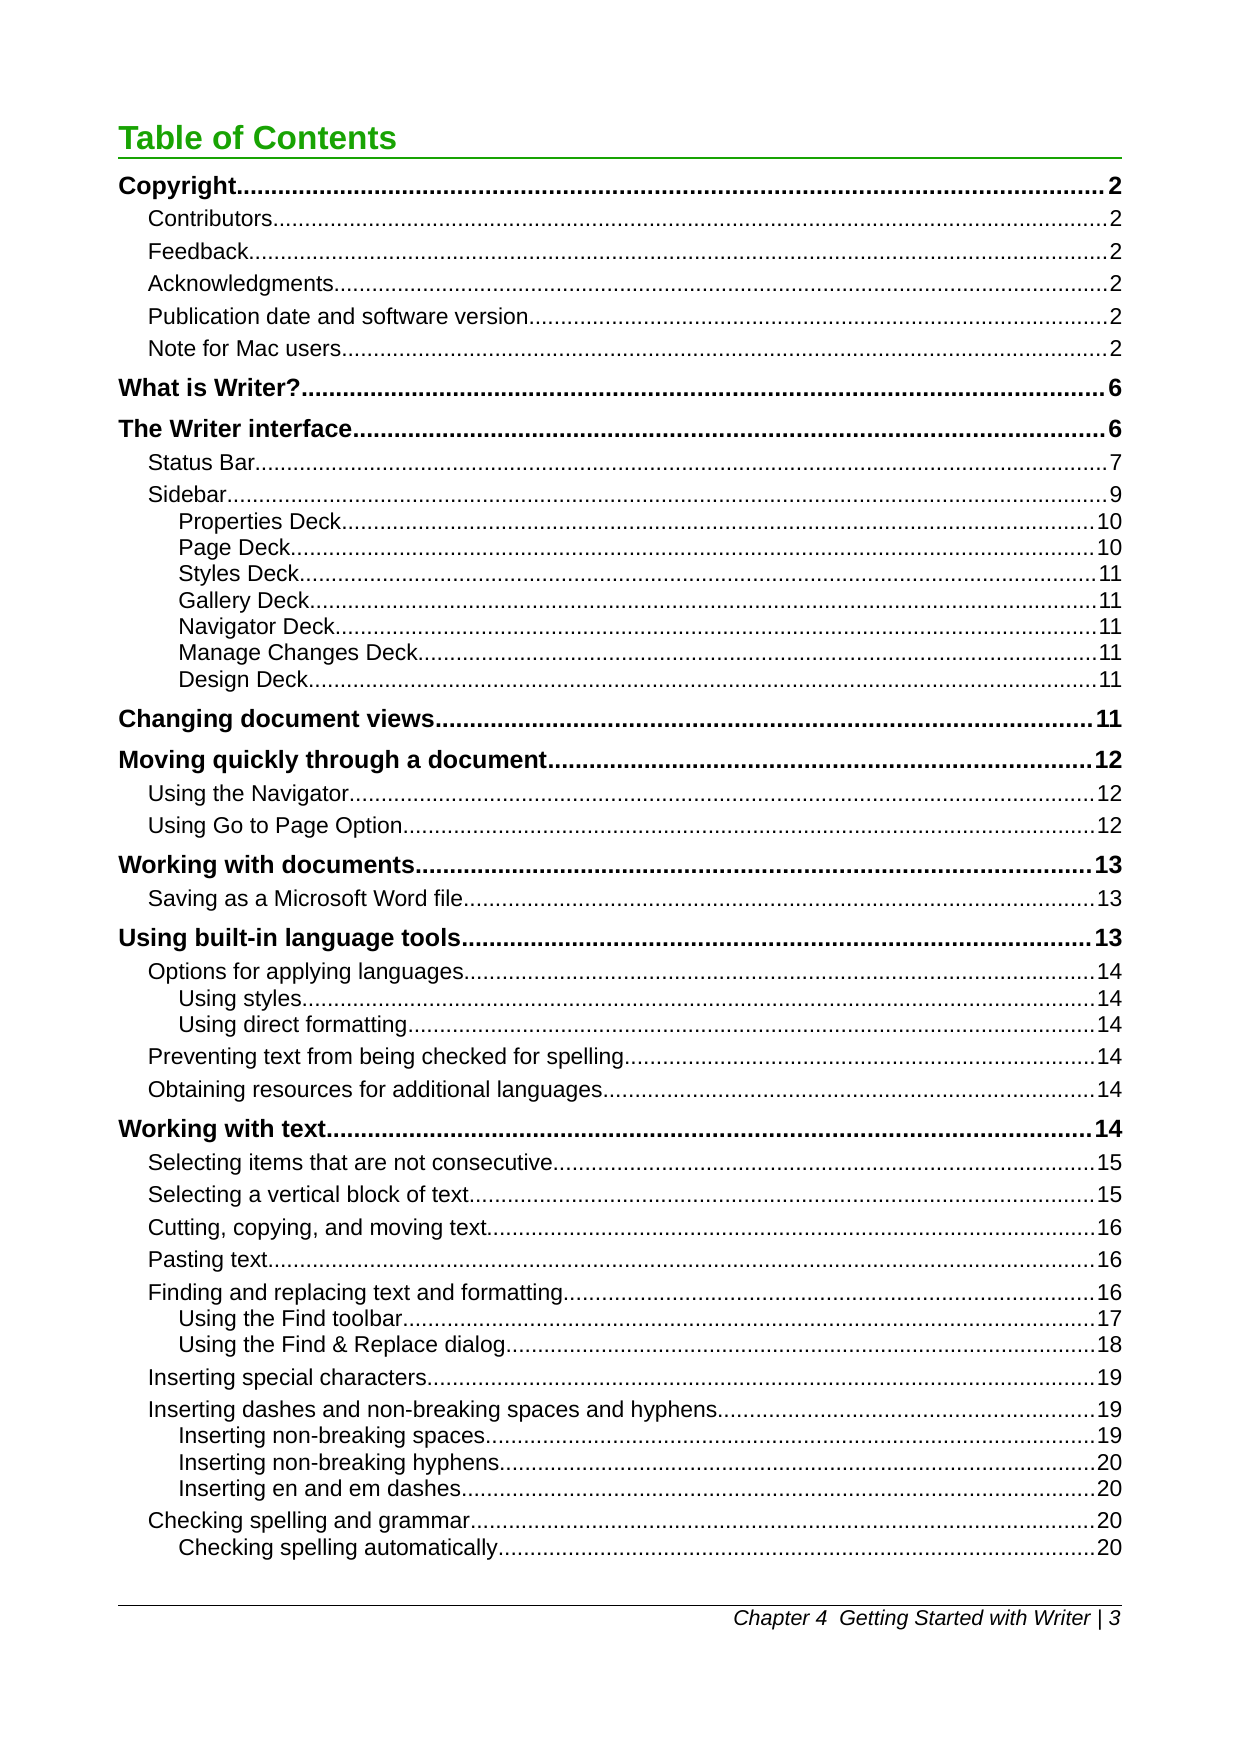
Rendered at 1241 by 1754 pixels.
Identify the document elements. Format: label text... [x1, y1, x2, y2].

text Acknowledgments 2 [148, 270, 1122, 297]
text Styles Deck 11 [178, 560, 1122, 587]
text Finding and replacing text and formatting 16 [148, 1278, 1122, 1305]
text Using direct formatting 14 [178, 1011, 1122, 1037]
text Navigator Deck 11 [178, 613, 1122, 639]
text Pasting text 16 [148, 1246, 1122, 1272]
text Saving as a Microsoft Word file 13 [148, 885, 1122, 911]
text Obtaining resources for additional languages 14 [148, 1076, 1122, 1102]
text Copyright 2 [118, 171, 1122, 199]
text Working with documents 13 [118, 850, 1122, 879]
text Note for Mac users 2 [148, 335, 1122, 361]
text Inserting non-breaking spaces 19 [178, 1422, 1122, 1449]
text Preventing text from being checked for spelling 14 [148, 1043, 1122, 1070]
text Using the Navigator 12 [148, 779, 1122, 806]
text Feedback 2 [148, 238, 1122, 264]
text Inserting non-breaking hyphens 20 [178, 1449, 1122, 1475]
text Inserting en and em dashes 20 [178, 1475, 1122, 1501]
text Changing document views 11 [118, 704, 1122, 733]
text Publication date and software version 2 [148, 303, 1122, 329]
text Status Bar 7 [148, 449, 1122, 475]
text Options for applying languages 14 [148, 958, 1122, 984]
text Using Go to Page Option 12 [148, 812, 1122, 838]
text Working with text 14 [118, 1114, 1122, 1143]
text Using the Find toolbar 17 [178, 1305, 1122, 1331]
text What is Writer? 6 [118, 373, 1122, 402]
text Gallery Deck 11 [178, 587, 1122, 613]
text Manage Changes Deck 11 [178, 639, 1122, 666]
text Selecting a vertical block of text 15 [148, 1181, 1122, 1208]
text Using the Find & Replace dialog 18 [178, 1331, 1122, 1357]
text Contributors 2 [148, 205, 1122, 232]
text The Writer interface 6 [118, 414, 1122, 443]
text Checking spelling automatically 20 [178, 1534, 1122, 1560]
text Using styles 14 [178, 984, 1122, 1011]
text Selecting items that are not consecutive 15 [148, 1149, 1122, 1175]
text Checking spelling and grammar 20 [148, 1507, 1122, 1534]
text Cutting, copying, and moving text 16 [148, 1214, 1122, 1240]
text Sidebar 9 [148, 481, 1122, 508]
text Design Deck 11 [178, 666, 1122, 692]
subtitle Table of Contents [118, 118, 1122, 157]
text Page Deck 10 [178, 534, 1122, 560]
text Inserting special characters 19 [148, 1363, 1122, 1390]
text Properties Deck 10 [178, 508, 1122, 534]
text Moving quickly through a document 12 [118, 745, 1122, 773]
text Using built-in language tools 13 [118, 923, 1122, 952]
text Inserting dashes and non-breaking spaces and hyphens 19 [148, 1396, 1122, 1422]
